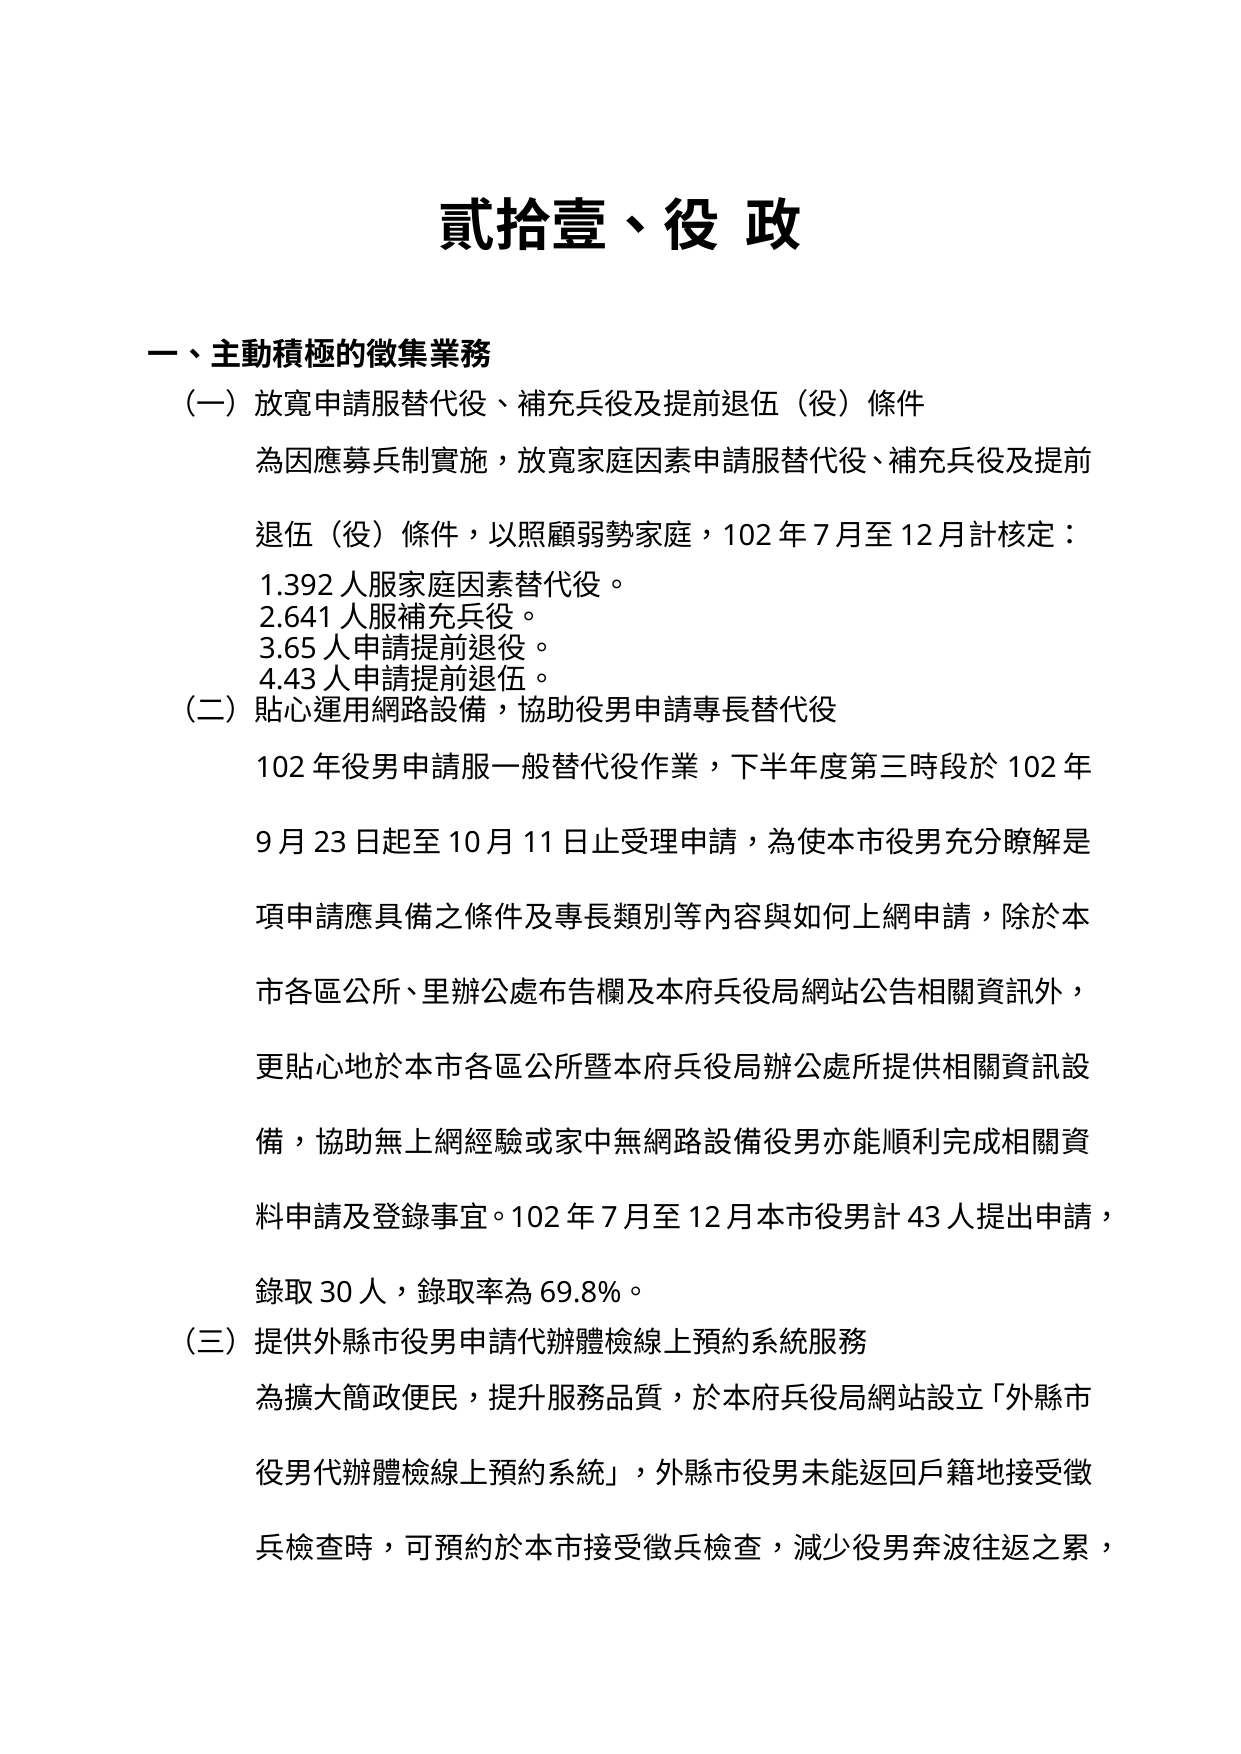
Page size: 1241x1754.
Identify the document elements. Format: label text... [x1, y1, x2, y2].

text 1.392人服家庭因素替代役。 [259, 571, 1092, 602]
text 為擴大簡政便民，提升服務品質，於本府兵役局網站設立「外縣市役男代辦體檢線上預約系統」，外縣市役男未能返回戶籍地接受徵兵檢查時，可預約於本市接受徵兵檢查，減少役男奔波往返之累，102年7月至12月申請本市代檢役男人數計203人。 [255, 1358, 1092, 1583]
text 2.641人服補充兵役。 [259, 602, 1092, 633]
text 一、主動積極的徵集業務 [148, 314, 1092, 389]
text （二）貼心運用網路設備，協助役男申請專長替代役 [148, 696, 1092, 727]
text 4.43人申請提前退伍。 [259, 664, 1092, 696]
text 102年役男申請服一般替代役作業，下半年度第三時段於102年9月23日起至10月11日止受理申請，為使本市役男充分瞭解是項申請應具備之條件及專長類別等內容與如何上網申請，除於本市各區公所、里辦公處布告欄及本府兵役局網站公告相關資訊外，更貼心地於本市各區公所暨本府兵役局辦公處所提供相關資訊設備，協助無上網經驗或家中無網路設備役男亦能順利完成相關資料申請及登錄事宜。102年7月至12月本市役男計43人提出申請，錄取30人，錄取率為69.8%。 [255, 727, 1092, 1327]
text 貳拾壹、役 政 [148, 164, 1092, 277]
text 為因應募兵制實施，放寬家庭因素申請服替代役、補充兵役及提前退伍（役）條件，以照顧弱勢家庭，102年7月至12月計核定： [255, 421, 1092, 571]
text （一）放寬申請服替代役、補充兵役及提前退伍（役）條件 [148, 389, 1092, 421]
text 3.65人申請提前退役。 [259, 633, 1092, 664]
text （三）提供外縣市役男申請代辦體檢線上預約系統服務 [148, 1327, 1092, 1358]
